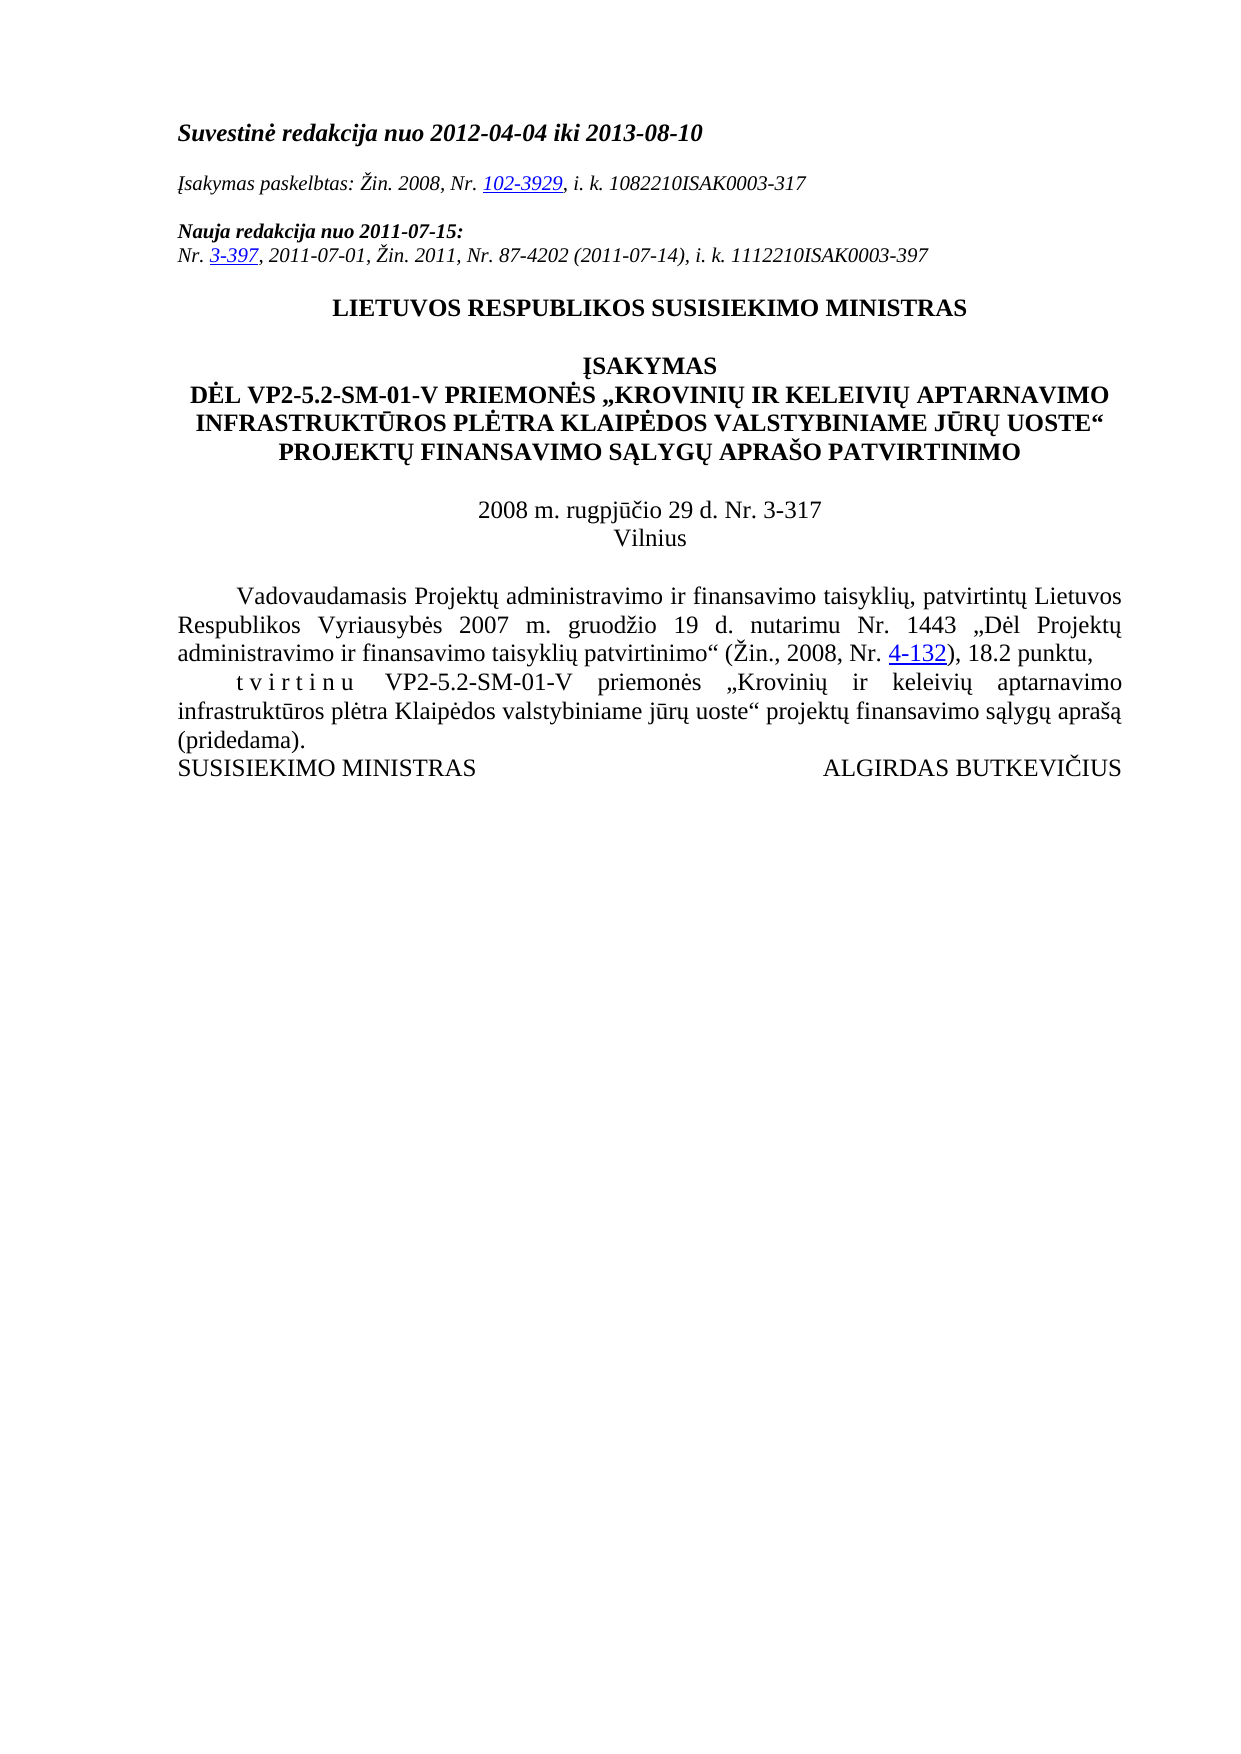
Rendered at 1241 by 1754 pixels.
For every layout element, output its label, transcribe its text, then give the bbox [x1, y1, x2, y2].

text Vilnius [177, 523, 1122, 552]
text ĮSAKYMAS [177, 351, 1122, 380]
text LIETUVOS RESPUBLIKOS SUSISIEKIMO MINISTRAS [177, 293, 1122, 322]
text SUSISIEKIMO MINISTRAS ALGIRDAS BUTKEVIČIUS [177, 753, 1122, 782]
text tvirtinu VP2-5.2-SM-01-V priemonės „Krovinių ir keleivių aptarnavimo infrastruktūros plėtra Klaipėdos valstybiniame jūrų uoste“ projektų finansavimo sąlygų aprašą (pridedama). [177, 667, 1122, 753]
text Vadovaudamasis Projektų administravimo ir finansavimo taisyklių, patvirtintų Lietuvos Respublikos Vyriausybės 2007 m. gruodžio 19 d. nutarimu Nr. 1443 „Dėl Projektų administravimo ir finansavimo taisyklių patvirtinimo“ (Žin., 2008, Nr. 4-132), 18.2 punktu, [177, 581, 1122, 667]
text Nauja redakcija nuo 2011-07-15: [177, 219, 1122, 243]
text Nr. 3-397, 2011-07-01, Žin. 2011, Nr. 87-4202 (2011-07-14), i. k. 1112210ISAK0003-397 [177, 243, 1122, 267]
text DĖL VP2-5.2-SM-01-V PRIEMONĖS „krovinių ir keleivių aptarnavimo infrastruktūros plėtra klaipėdos valstybiniame jūrų uoste“ projektų finansavimo sąlygų aprašO PATVIRTINIMO [177, 380, 1122, 466]
text 2008 m. rugpjūčio 29 d. Nr. 3-317 [177, 495, 1122, 523]
text Įsakymas paskelbtas: Žin. 2008, Nr. 102-3929, i. k. 1082210ISAK0003-317 [177, 171, 1122, 195]
text Suvestinė redakcija nuo 2012-04-04 iki 2013-08-10 [177, 118, 1122, 147]
